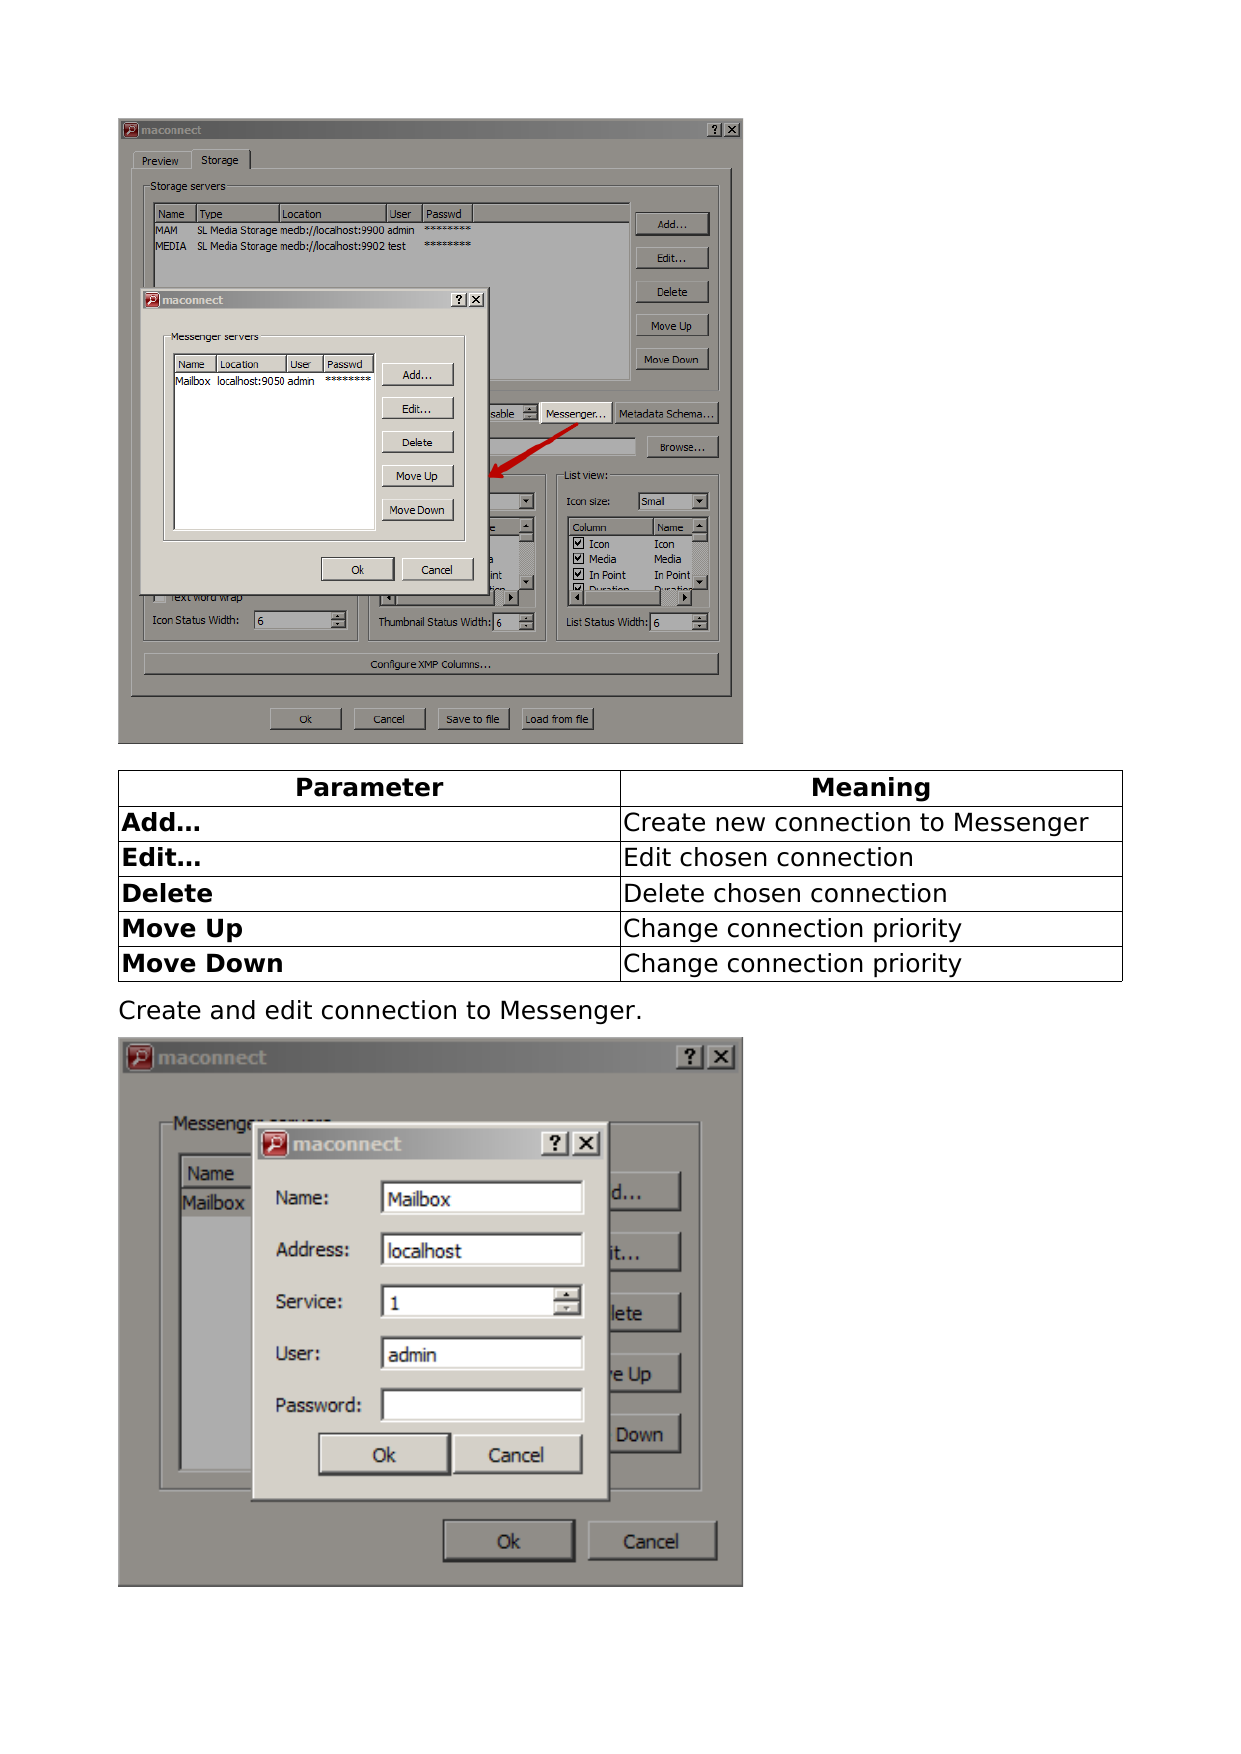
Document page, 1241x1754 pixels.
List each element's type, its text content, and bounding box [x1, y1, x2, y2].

table_header Parameter [119, 771, 620, 806]
table_cell Edit… [119, 842, 620, 876]
table_cell Change connection priority [621, 947, 1122, 981]
table_cell Move Down [119, 947, 620, 981]
table_cell Delete chosen connection [621, 877, 1122, 911]
table_cell Edit chosen connection [621, 842, 1122, 876]
picture [118, 118, 744, 744]
picture [118, 1037, 744, 1587]
text Create and edit connection to Messenger. [118, 996, 1122, 1025]
table_cell Delete [119, 877, 620, 911]
table_header Meaning [621, 771, 1122, 806]
table_cell Create new connection to Messenger [621, 807, 1122, 841]
table_cell Add… [119, 807, 620, 841]
table_cell Move Up [119, 912, 620, 946]
table_cell Change connection priority [621, 912, 1122, 946]
